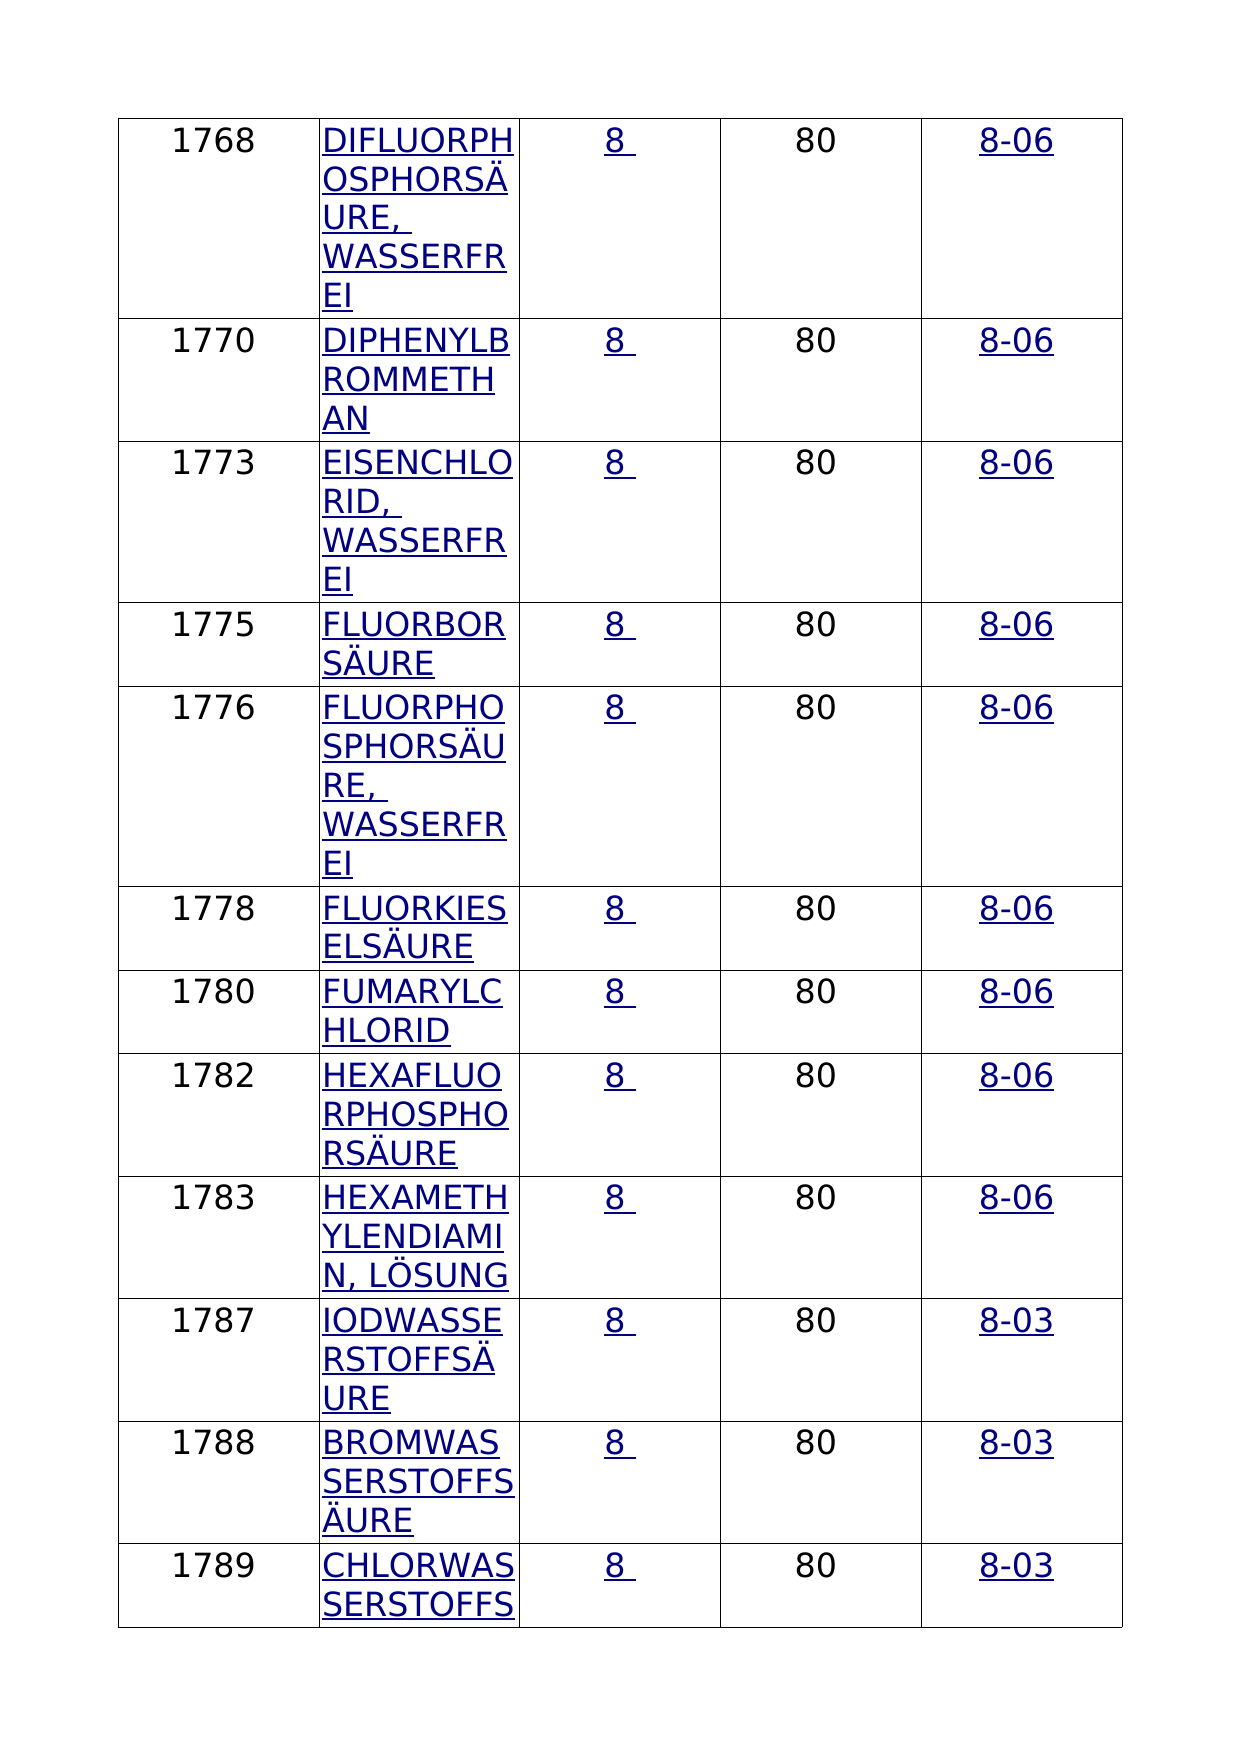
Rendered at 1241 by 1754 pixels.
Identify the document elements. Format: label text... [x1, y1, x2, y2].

table_cell 1778 [119, 887, 319, 970]
table_cell 8-06 [922, 119, 1122, 318]
table_cell 8 [520, 887, 720, 970]
table_cell 8-06 [922, 319, 1122, 441]
table_cell DIFLUORPHOSPHORSÄURE, WASSERFREI [320, 119, 519, 318]
table_cell 8 [520, 1054, 720, 1176]
table_cell 80 [721, 603, 921, 686]
table_cell 80 [721, 1544, 921, 1627]
table_cell 1789 [119, 1544, 319, 1627]
table_cell 80 [721, 319, 921, 441]
table_cell 8-06 [922, 603, 1122, 686]
table_cell DIPHENYLBROMMETHAN [320, 319, 519, 441]
table_cell HEXAFLUORPHOSPHORSÄURE [320, 1054, 519, 1176]
table_cell 80 [721, 971, 921, 1053]
table_cell 8 [520, 1544, 720, 1627]
table_cell 1768 [119, 119, 319, 318]
table_cell FLUORKIESELSÄURE [320, 887, 519, 970]
table_cell 80 [721, 887, 921, 970]
table_cell 8 [520, 1422, 720, 1543]
table_cell 1773 [119, 442, 319, 602]
table_cell 8-06 [922, 1177, 1122, 1298]
table_cell FLUORBORSÄURE [320, 603, 519, 686]
table_cell FUMARYLCHLORID [320, 971, 519, 1053]
table_cell 80 [721, 1299, 921, 1421]
table_cell 80 [721, 119, 921, 318]
table_cell 8 [520, 1177, 720, 1298]
table_cell 8-03 [922, 1422, 1122, 1543]
table_cell CHLORWASSERSTOFFS [320, 1544, 519, 1627]
table_cell 8 [520, 442, 720, 602]
table_cell 8 [520, 319, 720, 441]
table_cell HEXAMETHYLENDIAMIN, LÖSUNG [320, 1177, 519, 1298]
table_cell FLUORPHOSPHORSÄURE, WASSERFREI [320, 687, 519, 886]
table_cell IODWASSERSTOFFSÄURE [320, 1299, 519, 1421]
table_cell 8 [520, 971, 720, 1053]
table_cell 1780 [119, 971, 319, 1053]
table_cell 8-06 [922, 1054, 1122, 1176]
table_cell 80 [721, 687, 921, 886]
table_cell 1788 [119, 1422, 319, 1543]
table_cell 8 [520, 119, 720, 318]
table_cell 8-06 [922, 442, 1122, 602]
table_cell 1782 [119, 1054, 319, 1176]
table_cell 8 [520, 603, 720, 686]
table_cell 8-06 [922, 887, 1122, 970]
table_cell 1776 [119, 687, 319, 886]
table_cell 8-03 [922, 1544, 1122, 1627]
table_cell 80 [721, 1422, 921, 1543]
table_cell 8-03 [922, 1299, 1122, 1421]
table_cell 8 [520, 1299, 720, 1421]
table_cell BROMWASSERSTOFFSÄURE [320, 1422, 519, 1543]
table_cell 1787 [119, 1299, 319, 1421]
table_cell 8 [520, 687, 720, 886]
table_cell 1783 [119, 1177, 319, 1298]
table_cell 8-06 [922, 687, 1122, 886]
table_cell 8-06 [922, 971, 1122, 1053]
table_cell 80 [721, 1054, 921, 1176]
table_cell EISENCHLORID, WASSERFREI [320, 442, 519, 602]
table_cell 1775 [119, 603, 319, 686]
table_cell 80 [721, 442, 921, 602]
table_cell 1770 [119, 319, 319, 441]
table_cell 80 [721, 1177, 921, 1298]
